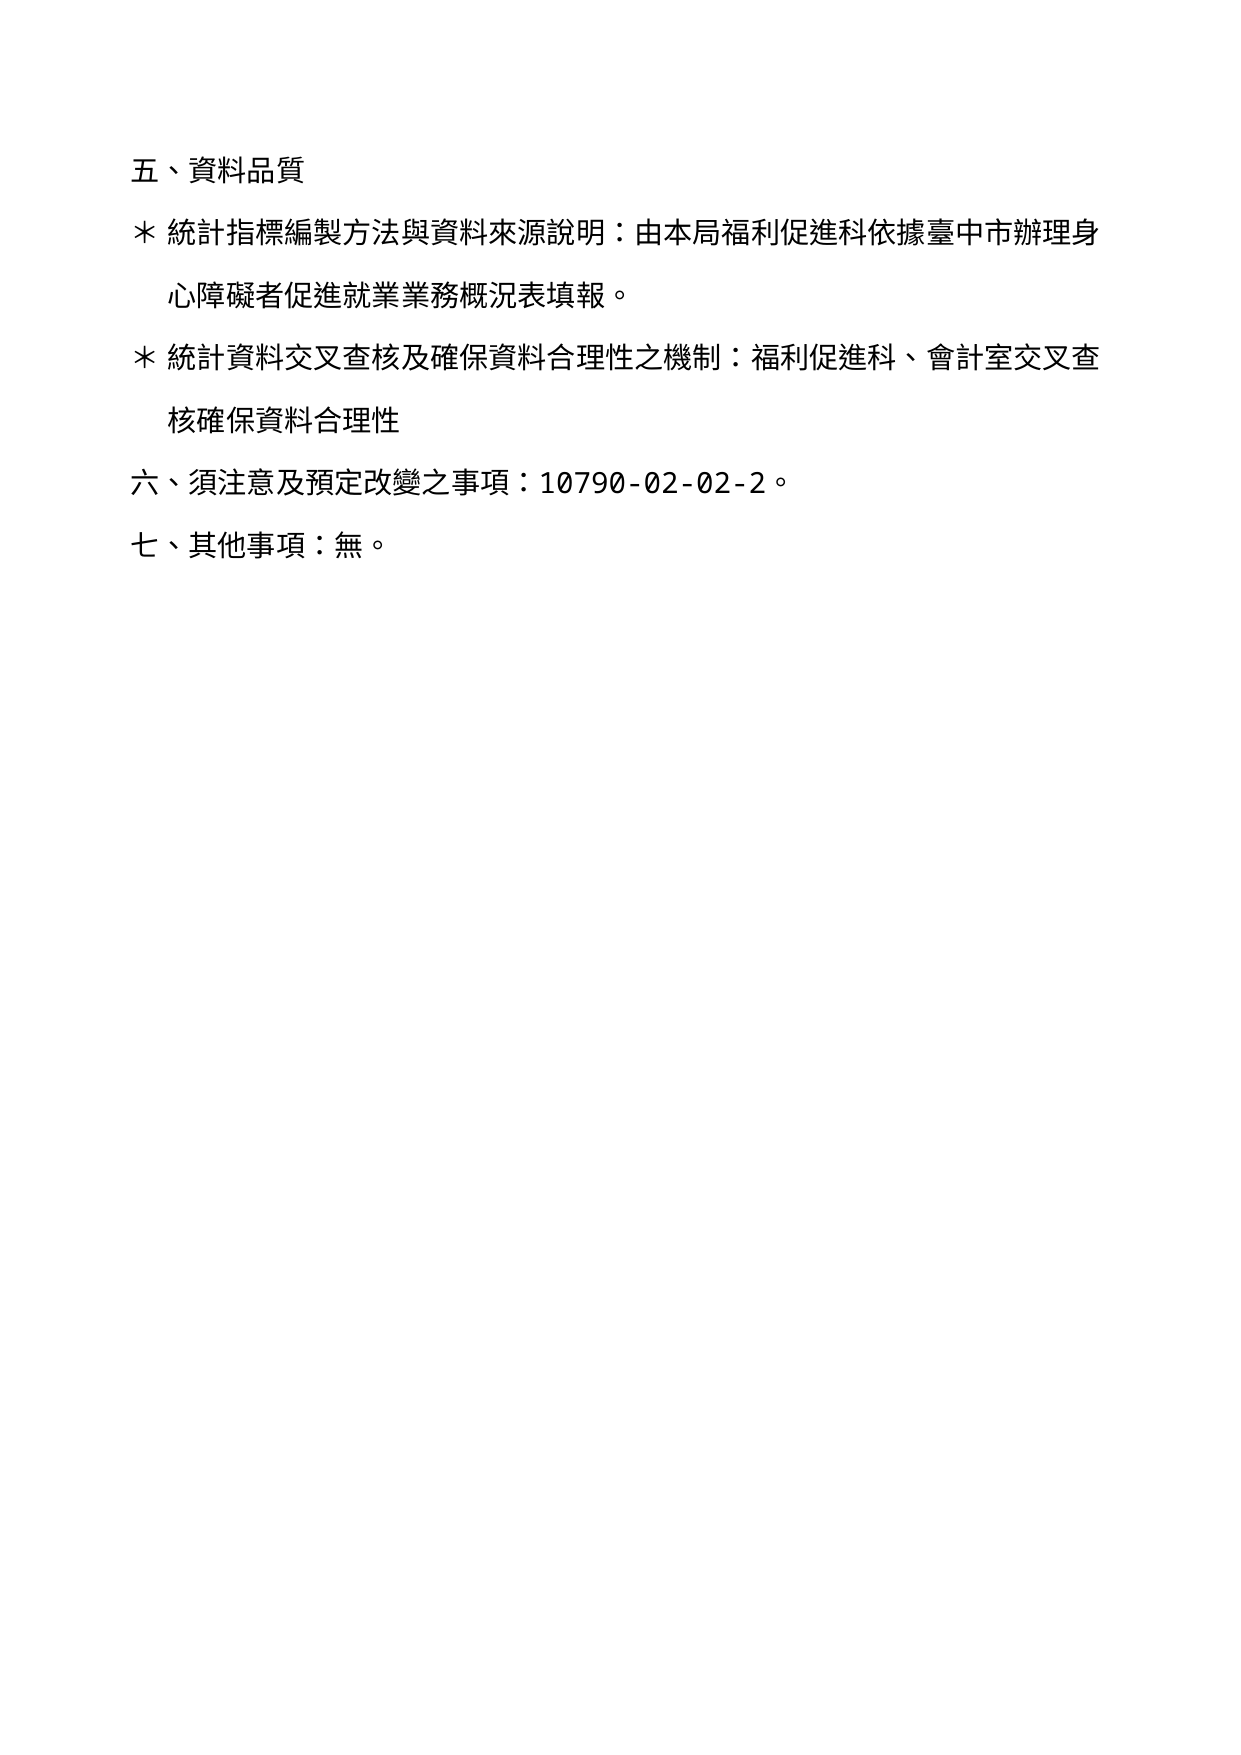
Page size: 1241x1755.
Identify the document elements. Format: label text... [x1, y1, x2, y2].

text 五、資料品質 [130, 127, 1110, 189]
list 統計指標編製方法與資料來源說明：由本局福利促進科依據臺中市辦理身心障礙者促進就業業務概況表填報。 [130, 189, 1110, 314]
text 七、其他事項：無。 [130, 502, 1110, 564]
text 六、須注意及預定改變之事項：10790-02-02-2。 [130, 439, 1110, 502]
list 統計資料交叉查核及確保資料合理性之機制：福利促進科、會計室交叉查核確保資料合理性 [130, 314, 1110, 439]
